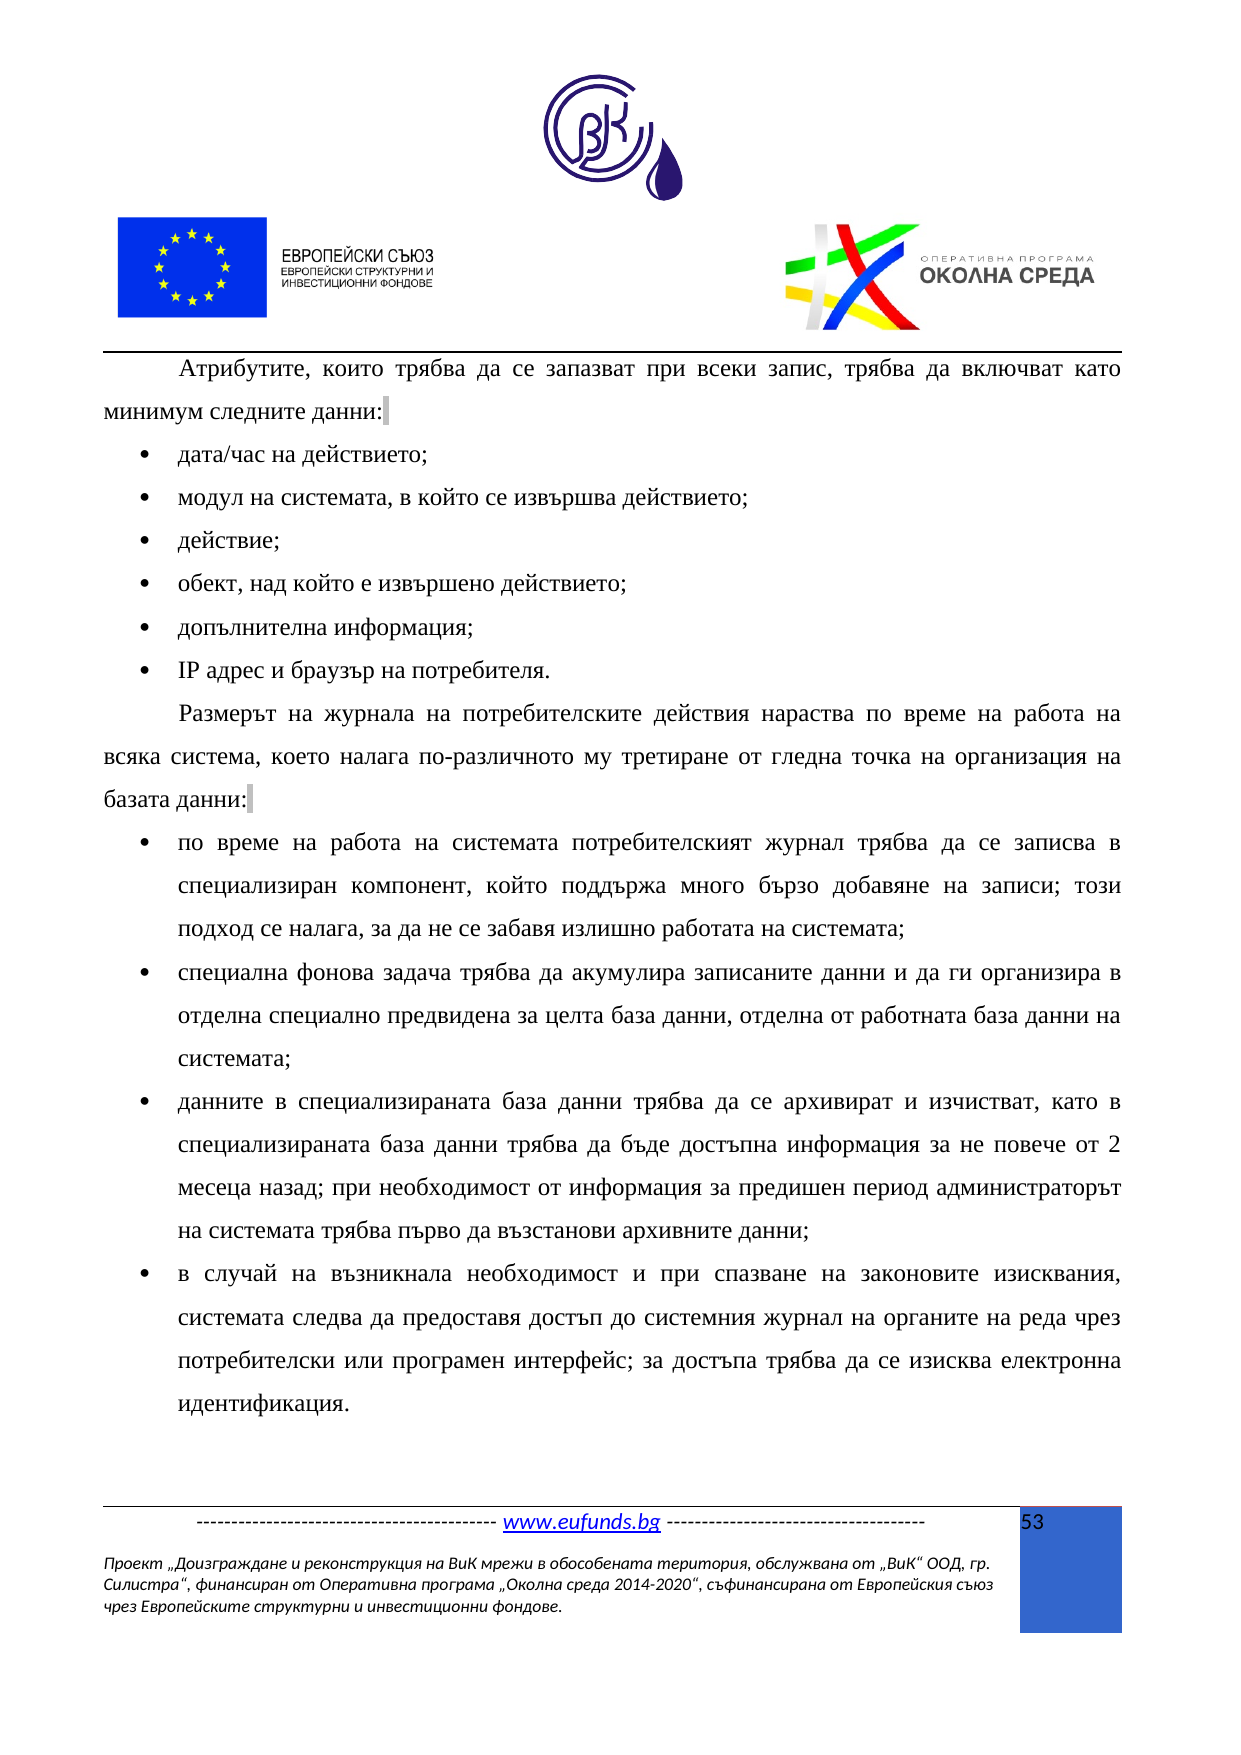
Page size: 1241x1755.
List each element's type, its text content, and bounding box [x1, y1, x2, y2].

list действие; [141, 525, 1122, 554]
list специална фонова задача трябва да акумулира записаните данни и да ги организира в отделна специално предвидена за целта база данни, отделна от работната база данни на системата; [141, 957, 1122, 1072]
list дата/час на действието; [141, 439, 1122, 468]
list в случай на възникнала необходимост и при спазване на законовите изисквания, системата следва да предоставя достъп до системния журнал на органите на реда чрез потребителски или програмен интерфейс; за достъпа трябва да се изисква електронна идентификация. [141, 1258, 1122, 1417]
list модул на системата, в който се извършва действието; [141, 482, 1122, 511]
list обект, над който е извършено действието; [141, 568, 1122, 597]
list данните в специализираната база данни трябва да се архивират и изчистват, като в специализираната база данни трябва да бъде достъпна информация за не повече от 2 месеца назад; при необходимост от информация за предишен период администраторът на системата трябва първо да възстанови архивните данни; [141, 1086, 1122, 1244]
list допълнителна информация; [141, 612, 1122, 640]
text Размерът на журнала на потребителските действия нараства по време на работа на всяка система, което налага по-различното му третиране от гледна точка на организация на базата данни: [103, 698, 1122, 813]
list по време на работа на системата потребителският журнал трябва да се записва в специализиран компонент, който поддържа много бързо добавяне на записи; този подход се налага, за да не се забавя излишно работата на системата; [141, 827, 1122, 942]
list IP адрес и браузър на потребителя. [141, 655, 1122, 683]
text Атрибутите, които трябва да се запазват при всеки запис, трябва да включват като минимум следните данни: [103, 353, 1122, 425]
